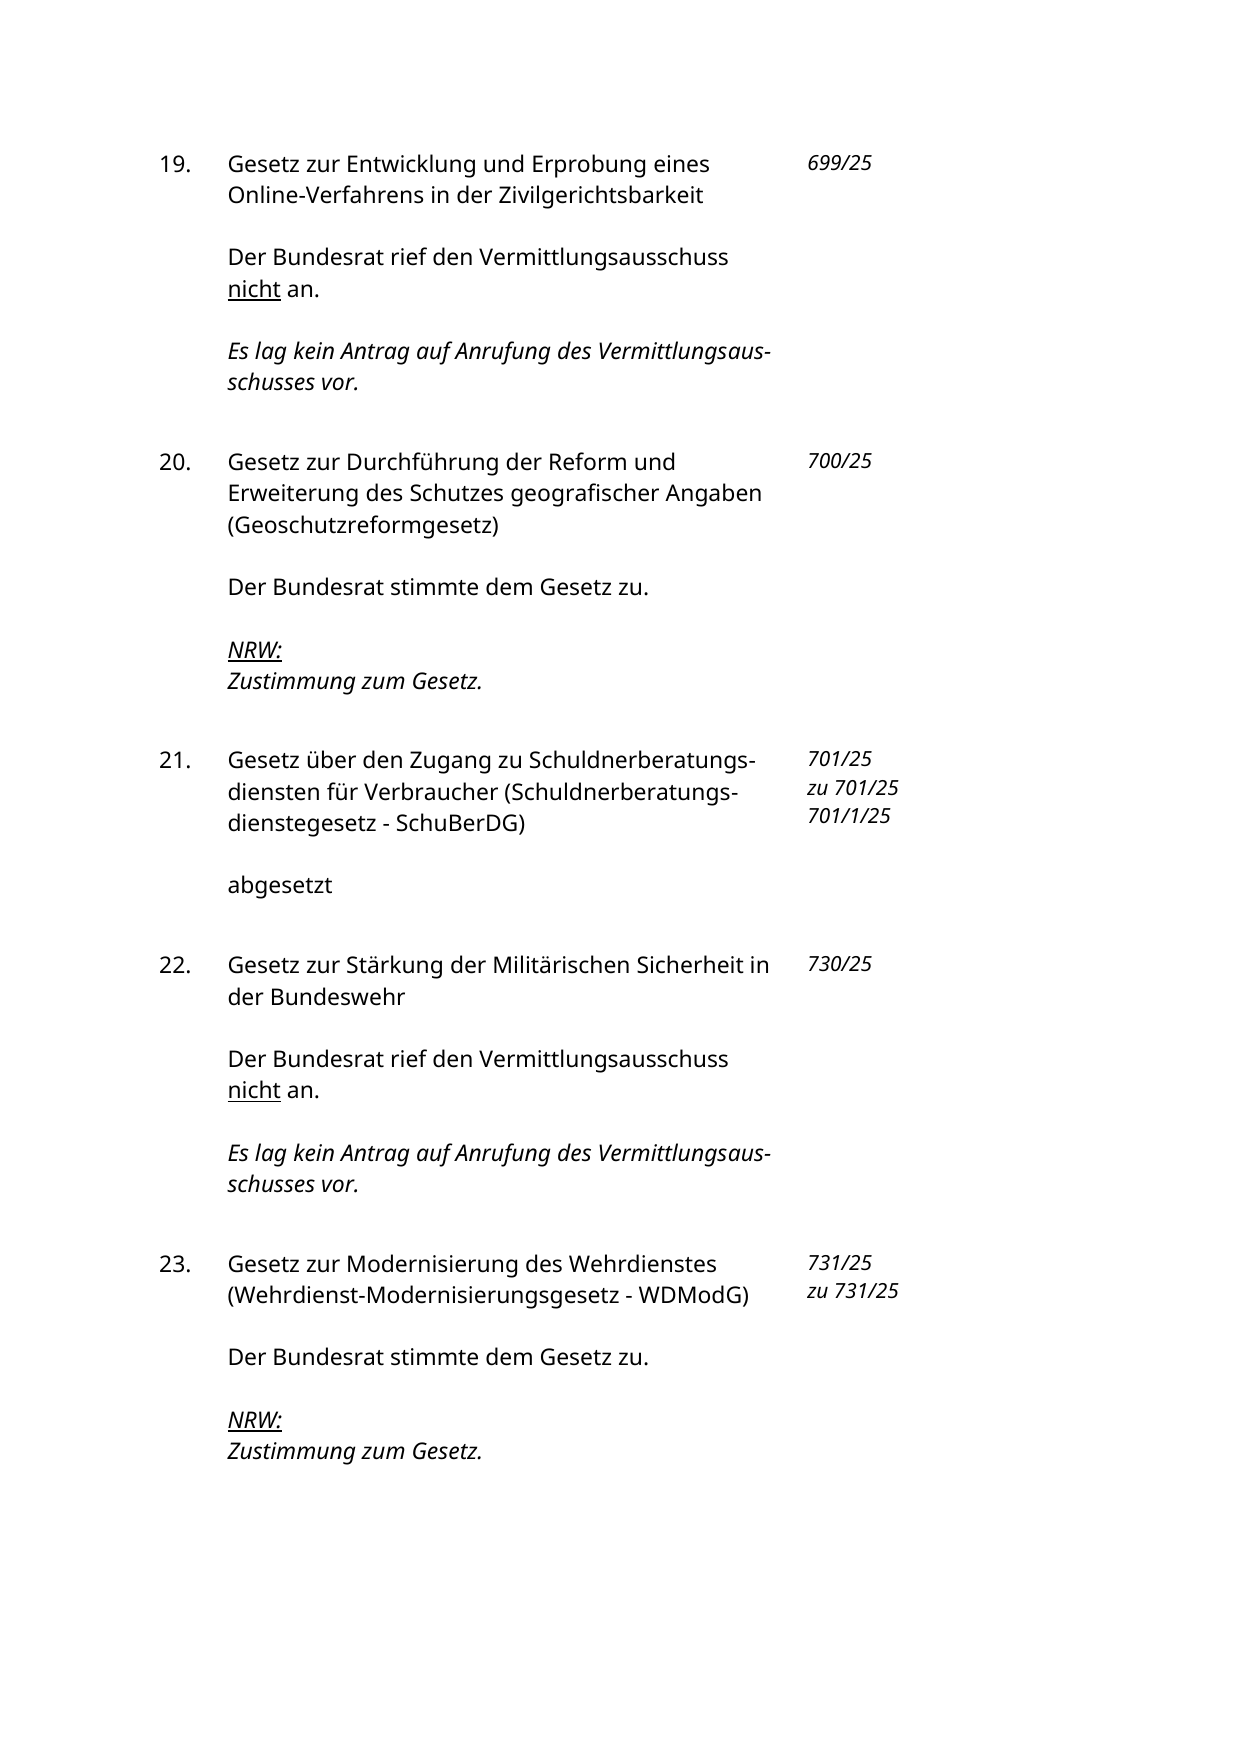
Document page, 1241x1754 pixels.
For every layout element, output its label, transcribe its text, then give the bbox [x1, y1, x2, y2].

table_cell 21. [148, 745, 216, 949]
table_cell 701/25 zu 701/25 701/1/25 [796, 745, 974, 949]
table_cell 19. [148, 148, 216, 446]
table_cell Gesetz zur Durchführung der Reform und Erweiterung des Schutzes geografischer Angaben (Geoschutzreformgesetz) Der Bundesrat stimmte dem Gesetz zu. NRW: Zustimmung zum Gesetz. [216, 446, 796, 744]
table_cell 730/25 [796, 949, 974, 1248]
table_cell 22. [148, 949, 216, 1248]
table_cell Gesetz zur Stärkung der Militärischen Sicherheit in der Bundeswehr Der Bundesrat rief den Vermittlungsausschuss nicht an. Es lag kein Antrag auf Anrufung des Vermittlungs­aus­schusses vor. [216, 949, 796, 1248]
table_cell 20. [148, 446, 216, 744]
table_cell 700/25 [796, 446, 974, 744]
table_cell Gesetz zur Modernisierung des Wehrdienstes (Wehrdienst-Modernisierungsgesetz - WDModG) Der Bundesrat stimmte dem Gesetz zu. NRW: Zustimmung zum Gesetz. [216, 1248, 796, 1515]
table_cell 731/25 zu 731/25 [796, 1248, 974, 1515]
table_cell 699/25 [796, 148, 974, 446]
table_cell Gesetz über den Zugang zu Schuldnerberatungs­diensten für Verbraucher (Schuldnerberatungs­dienstegesetz - SchuBerDG) abgesetzt [216, 745, 796, 949]
table_cell Gesetz zur Entwicklung und Erprobung eines Online-Verfahrens in der Zivilgerichtsbarkeit Der Bundesrat rief den Vermittlungsausschuss nicht an. Es lag kein Antrag auf Anrufung des Vermittlungs­aus­schusses vor. [216, 148, 796, 446]
table_cell 23. [148, 1248, 216, 1515]
